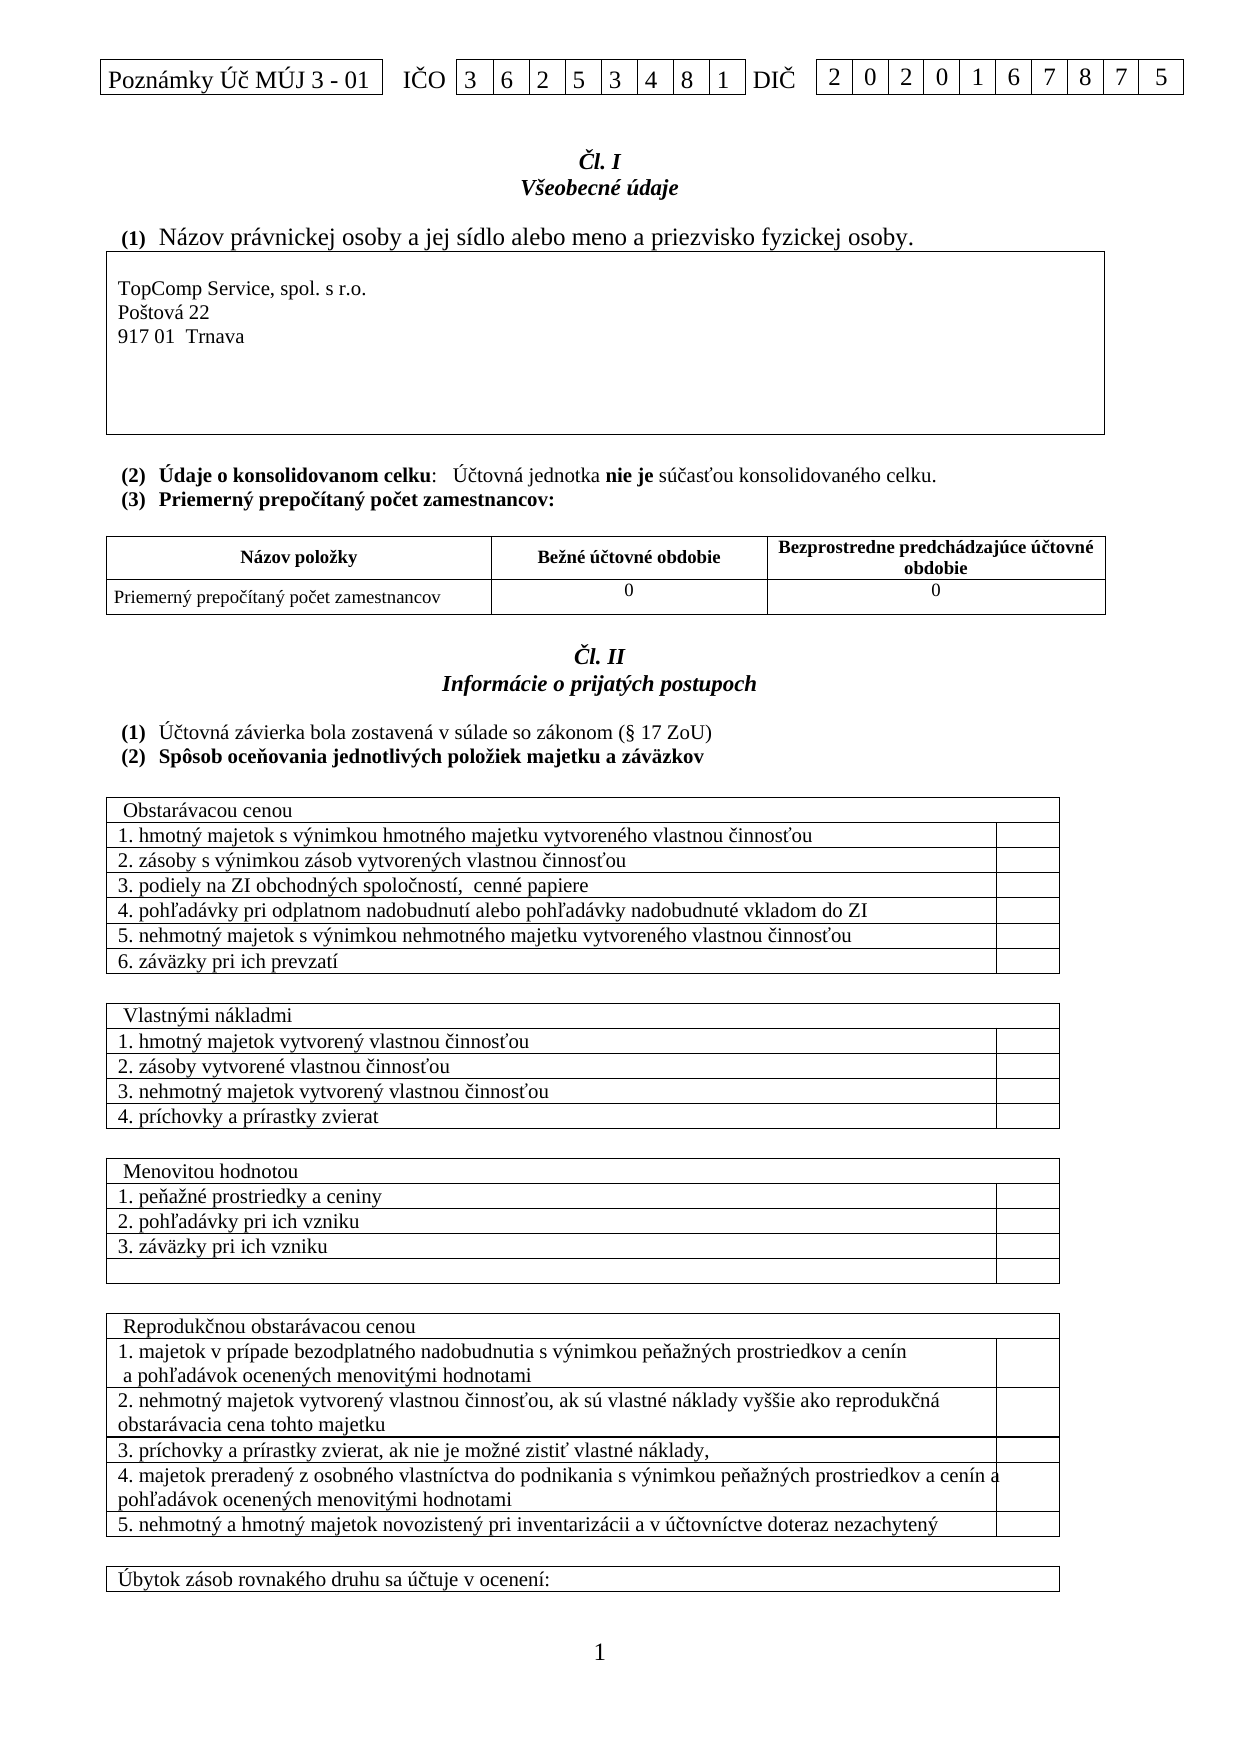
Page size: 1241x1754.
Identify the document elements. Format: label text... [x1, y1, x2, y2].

table_cell [997, 1463, 1059, 1511]
table_cell Priemerný prepočítaný počet zamestnancov [107, 580, 491, 614]
table_header Bezprostredne predchádzajúce účtovné obdobie [768, 537, 1105, 579]
table_header Menovitou hodnotou [107, 1159, 1059, 1183]
table_cell 1. majetok v prípade bezodplatného nadobudnutia s výnimkou peňažných prostriedkov a cenín a pohľadávok ocenených menovitými hodnotami [107, 1339, 996, 1387]
table_cell [997, 898, 1059, 922]
table_cell 5. nehmotný a hmotný majetok novozistený pri inventarizácii a v účtovníctve doteraz nezachytený [107, 1512, 996, 1536]
text Čl. I [106, 148, 1092, 174]
table_cell [997, 1184, 1059, 1208]
table_cell [997, 1512, 1059, 1536]
table_cell 6. záväzky pri ich prevzatí [107, 949, 996, 973]
table_cell 0 [768, 580, 1105, 614]
table_cell 3. podiely na ZI obchodných spoločností, cenné papiere [107, 873, 996, 897]
table_header Vlastnými nákladmi [107, 1004, 1059, 1027]
list Spôsob oceňovania jednotlivých položiek majetku a záväzkov [121, 744, 1092, 768]
table_cell 3. nehmotný majetok vytvorený vlastnou činnosťou [107, 1079, 996, 1103]
list Údaje o konsolidovanom celku: Účtovná jednotka nie je súčasťou konsolidovaného celku. [121, 463, 1092, 487]
table_header Reprodukčnou obstarávacou cenou [107, 1314, 1059, 1338]
table_cell 1. peňažné prostriedky a ceniny [107, 1184, 996, 1208]
list Účtovná závierka bola zostavená v súlade so zákonom (§ 17 ZoU) [121, 720, 1092, 744]
table_cell [997, 1388, 1059, 1436]
table_cell 2. pohľadávky pri ich vzniku [107, 1209, 996, 1233]
text Čl. II [106, 643, 1092, 669]
table_cell 1. hmotný majetok vytvorený vlastnou činnosťou [107, 1029, 996, 1053]
table_header Úbytok zásob rovnakého druhu sa účtuje v ocenení: [107, 1567, 1059, 1591]
list Priemerný prepočítaný počet zamestnancov: [121, 487, 1092, 511]
table_cell 4. príchovky a prírastky zvierat [107, 1104, 996, 1128]
table_cell [997, 1339, 1059, 1387]
table_header Bežné účtovné obdobie [492, 537, 767, 579]
table_cell [997, 1234, 1059, 1258]
table_cell [997, 1104, 1059, 1128]
table_cell [997, 1054, 1059, 1078]
table_cell 3. záväzky pri ich vzniku [107, 1234, 996, 1258]
table_cell [997, 1259, 1059, 1283]
table_cell 2. zásoby vytvorené vlastnou činnosťou [107, 1054, 996, 1078]
table_cell [997, 1029, 1059, 1053]
table_cell [997, 1438, 1059, 1462]
table_cell 3. príchovky a prírastky zvierat, ak nie je možné zistiť vlastné náklady, [107, 1438, 996, 1462]
table_cell [107, 1259, 996, 1283]
table_cell 4. pohľadávky pri odplatnom nadobudnutí alebo pohľadávky nadobudnuté vkladom do ZI [107, 898, 996, 922]
table_cell 2. zásoby s výnimkou zásob vytvorených vlastnou činnosťou [107, 848, 996, 872]
table_cell [997, 848, 1059, 872]
table_cell 4. majetok preradený z osobného vlastníctva do podnikania s výnimkou peňažných prostriedkov a cenín a pohľadávok ocenených menovitými hodnotami [107, 1463, 996, 1511]
table_cell 2. nehmotný majetok vytvorený vlastnou činnosťou, ak sú vlastné náklady vyššie ako reprodukčná obstarávacia cena tohto majetku [107, 1388, 996, 1436]
table_cell [997, 1079, 1059, 1103]
table_cell [997, 873, 1059, 897]
table_cell [997, 823, 1059, 847]
table_cell [997, 949, 1059, 973]
text Informácie o prijatých postupoch [106, 669, 1092, 696]
text Všeobecné údaje [106, 174, 1092, 200]
table_cell [997, 924, 1059, 947]
table_header Názov položky [107, 537, 491, 579]
table_cell 1. hmotný majetok s výnimkou hmotného majetku vytvoreného vlastnou činnosťou [107, 823, 996, 847]
table_header TopComp Service, spol. s r.o. Poštová 22 917 01 Trnava [107, 252, 1104, 433]
table_cell [997, 1209, 1059, 1233]
table_header Obstarávacou cenou [107, 798, 1059, 822]
table_cell 5. nehmotný majetok s výnimkou nehmotného majetku vytvoreného vlastnou činnosťou [107, 924, 996, 947]
table_cell 0 [492, 580, 767, 614]
list Názov právnickej osoby a jej sídlo alebo meno a priezvisko fyzickej osoby. [121, 222, 1092, 251]
